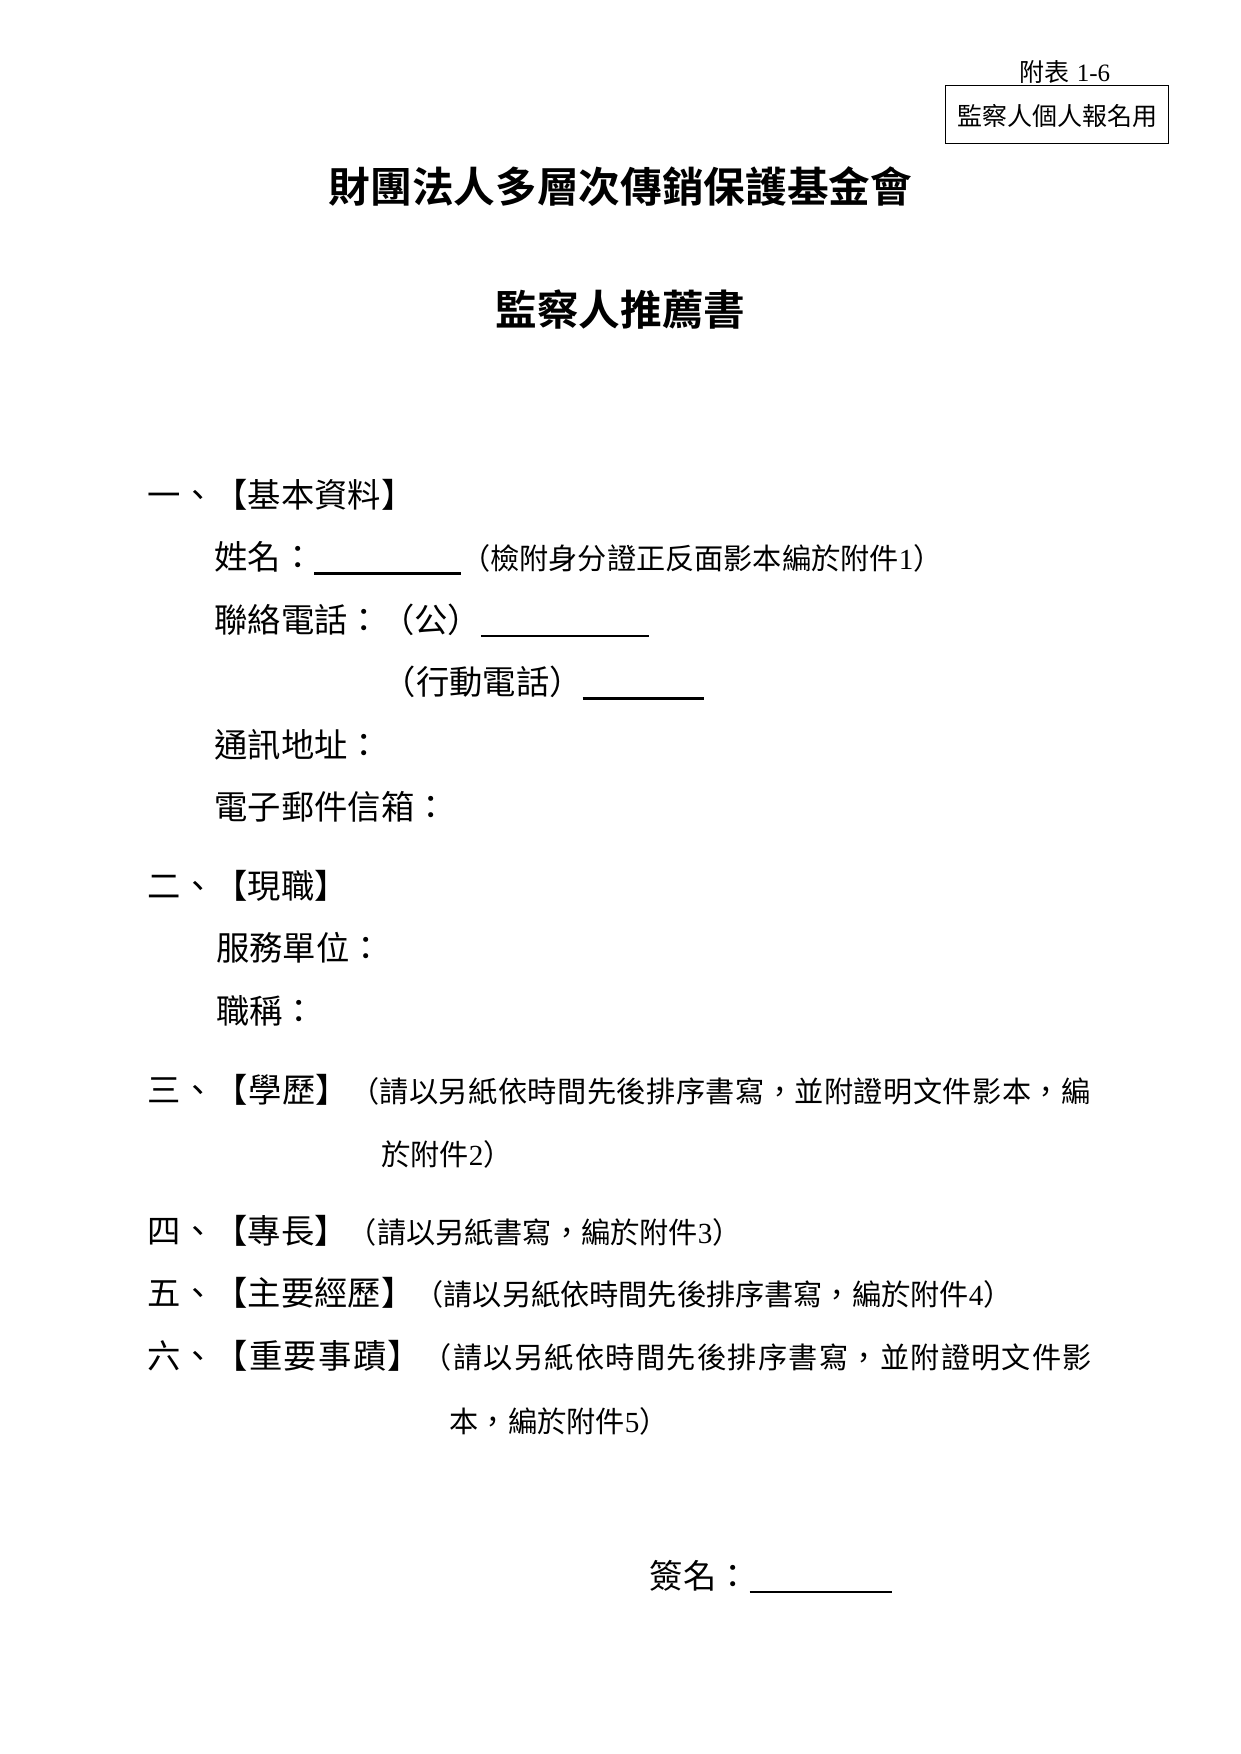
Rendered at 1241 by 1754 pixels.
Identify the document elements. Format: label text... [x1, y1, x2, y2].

list 【現職】 [148, 846, 1093, 908]
text 監察人推薦書 [148, 277, 1093, 338]
text 服務單位： [216, 908, 1093, 971]
text 簽名： [148, 1536, 1093, 1598]
list 【重要事蹟】（請以另紙依時間先後排序書寫，並附證明文件影 本，編於附件5） [148, 1316, 1093, 1441]
list 【學歷】（請以另紙依時間先後排序書寫，並附證明文件影本，編於附件2） [148, 1049, 1093, 1174]
list 【專長】（請以另紙書寫，編於附件3） [148, 1191, 1093, 1253]
list 【基本資料】 [148, 454, 1093, 517]
text 電子郵件信箱： [214, 767, 1093, 829]
text （行動電話） [382, 642, 1093, 704]
text 職稱： [216, 971, 1093, 1033]
text 聯絡電話：（公） [214, 579, 1093, 642]
text 姓名： （檢附身分證正反面影本編於附件1） [214, 517, 1093, 579]
list 【主要經歷】（請以另紙依時間先後排序書寫，編於附件4） [148, 1253, 1093, 1316]
text 通訊地址： [214, 704, 1093, 767]
text 財團法人多層次傳銷保護基金會 [148, 152, 1093, 214]
